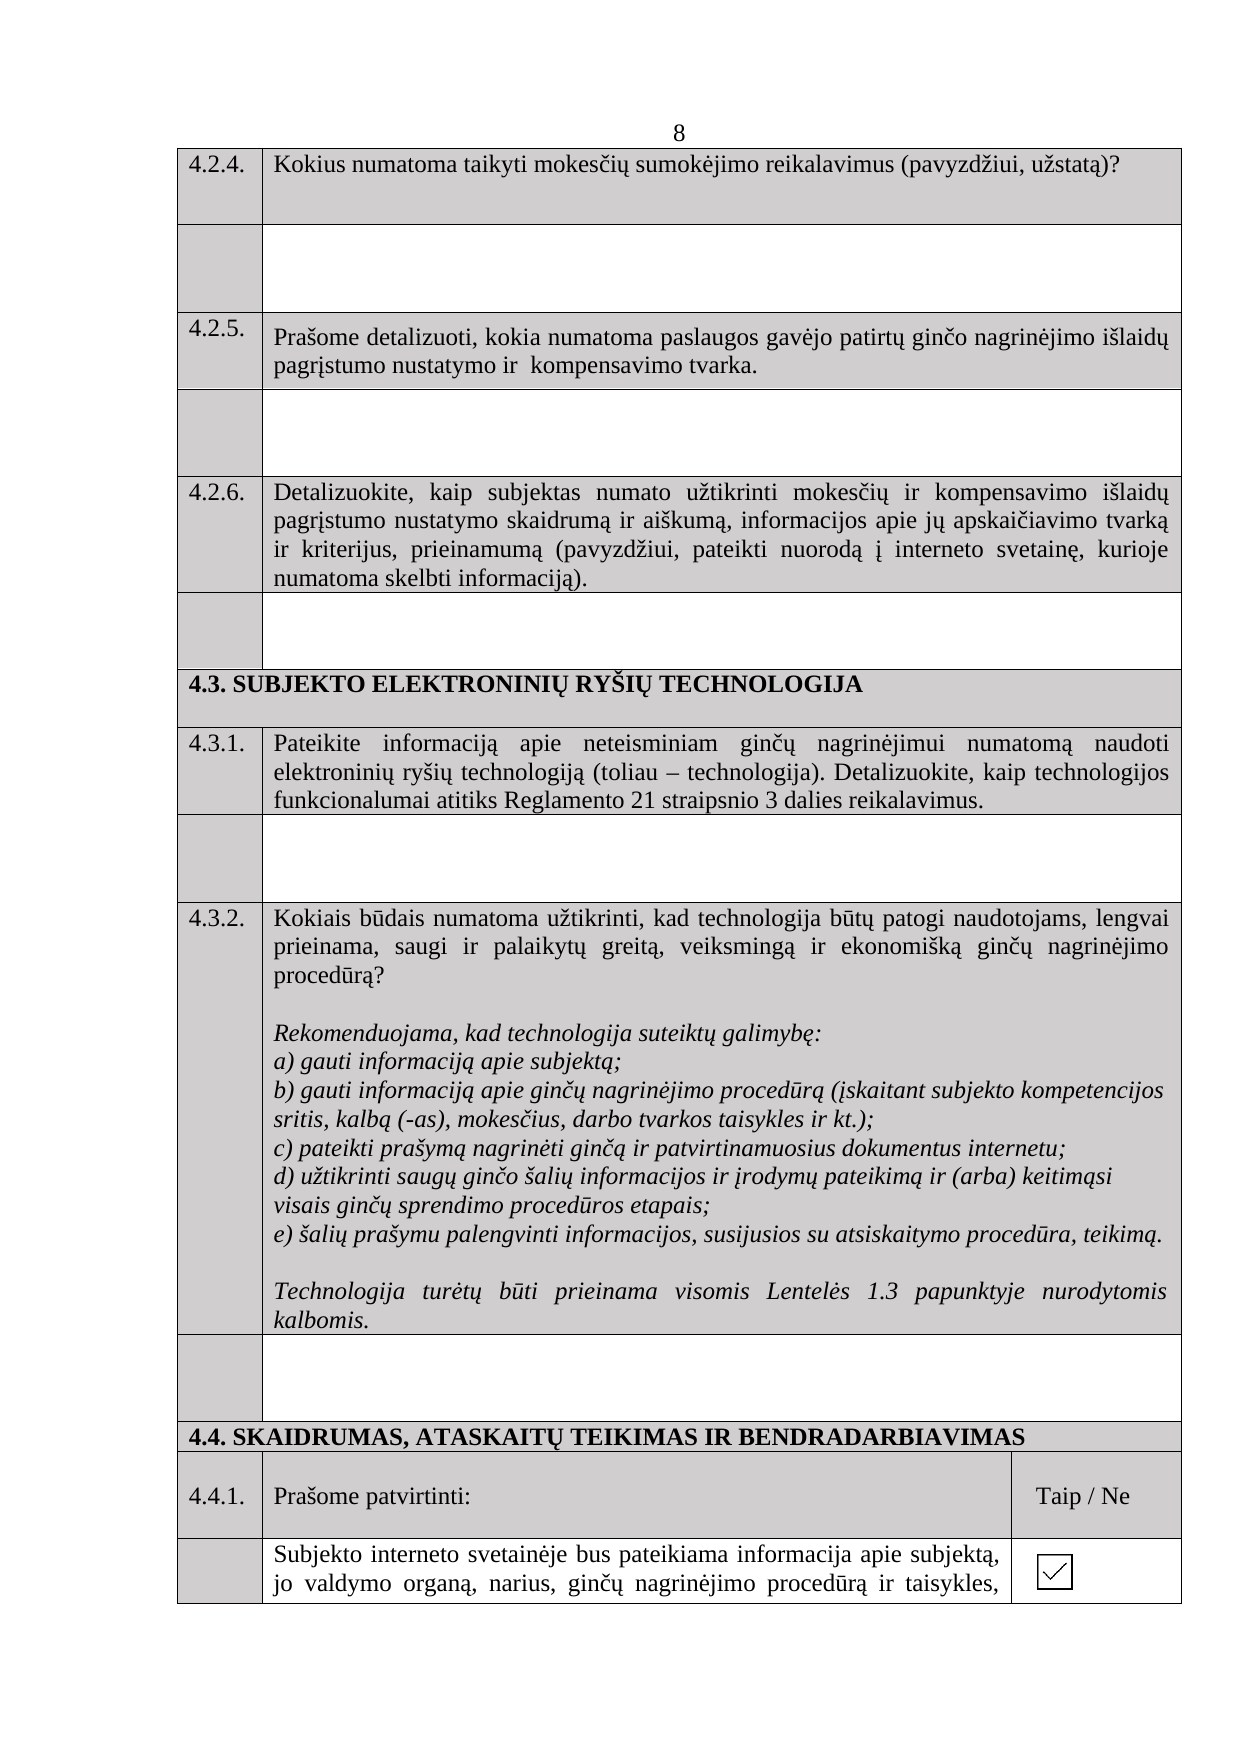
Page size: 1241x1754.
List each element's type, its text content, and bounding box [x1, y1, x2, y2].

table_cell [263, 225, 1181, 312]
table_cell [263, 593, 1181, 668]
table_cell Taip / Ne [1012, 1452, 1181, 1538]
table_cell Pateikite informaciją apie neteisminiam ginčų nagrinėjimui numatomą naudoti elektroninių ryšių technologiją (toliau – technologija). Detalizuokite, kaip technologijos funkcionalumai atitiks Reglamento 21 straipsnio 3 dalies reikalavimus. [263, 728, 1181, 814]
table_cell Kokiais būdais numatoma užtikrinti, kad technologija būtų patogi naudotojams, lengvai prieinama, saugi ir palaikytų greitą, veiksmingą ir ekonomišką ginčų nagrinėjimo procedūrą? Rekomenduojama, kad technologija suteiktų galimybę: a) gauti informaciją apie subjektą; b) gauti informaciją apie ginčų nagrinėjimo procedūrą (įskaitant subjekto kompetencijos sritis, kalbą (-as), mokesčius, darbo tvarkos taisykles ir kt.); c) pateikti prašymą nagrinėti ginčą ir patvirtinamuosius dokumentus internetu; d) užtikrinti saugų ginčo šalių informacijos ir įrodymų pateikimą ir (arba) keitimąsi visais ginčų sprendimo procedūros etapais; e) šalių prašymu palengvinti informacijos, susijusios su atsiskaitymo procedūra, teikimą. Technologija turėtų būti prieinama visomis Lentelės 1.3 papunktyje nurodytomis kalbomis. [263, 903, 1181, 1334]
table_cell [263, 390, 1181, 476]
table_cell Detalizuokite, kaip subjektas numato užtikrinti mokesčių ir kompensavimo išlaidų pagrįstumo nustatymo skaidrumą ir aiškumą, informacijos apie jų apskaičiavimo tvarką ir kriterijus, prieinamumą (pavyzdžiui, pateikti nuorodą į interneto svetainę, kurioje numatoma skelbti informaciją). [263, 477, 1181, 592]
table_cell 4.3. SUBJEKTO ELEKTRONINIŲ RYŠIŲ TECHNOLOGIJA [178, 670, 1181, 727]
table_cell [263, 815, 1181, 902]
table_cell [178, 390, 262, 476]
table_cell [178, 225, 262, 312]
table_cell [178, 1335, 262, 1421]
table_cell 4.4.1. [178, 1452, 262, 1538]
table_cell Prašome patvirtinti: [263, 1452, 1011, 1538]
table_cell 4.4. SKAIDRUMAS, ATASKAITŲ TEIKIMAS IR BENDRADARBIAVIMAS [178, 1422, 1181, 1451]
table_cell 4.2.6. [178, 477, 262, 592]
table_cell [178, 815, 262, 902]
table_cell Subjekto interneto svetainėje bus pateikiama informacija apie subjektą, jo valdymo organą, narius, ginčų nagrinėjimo procedūrą ir taisykles, [263, 1539, 1011, 1603]
table_cell [178, 593, 262, 668]
table_cell 4.2.5. [178, 313, 262, 388]
table_cell 4.2.4. [178, 149, 262, 224]
table_cell 4.3.2. [178, 903, 262, 1334]
table_cell [178, 1539, 262, 1603]
table_cell Kokius numatoma taikyti mokesčių sumokėjimo reikalavimus (pavyzdžiui, užstatą)? [263, 149, 1181, 224]
table_cell Prašome detalizuoti, kokia numatoma paslaugos gavėjo patirtų ginčo nagrinėjimo išlaidų pagrįstumo nustatymo ir kompensavimo tvarka. [263, 313, 1181, 388]
table_cell [263, 1335, 1181, 1421]
table_cell 4.3.1. [178, 728, 262, 814]
table_cell [1012, 1539, 1181, 1603]
